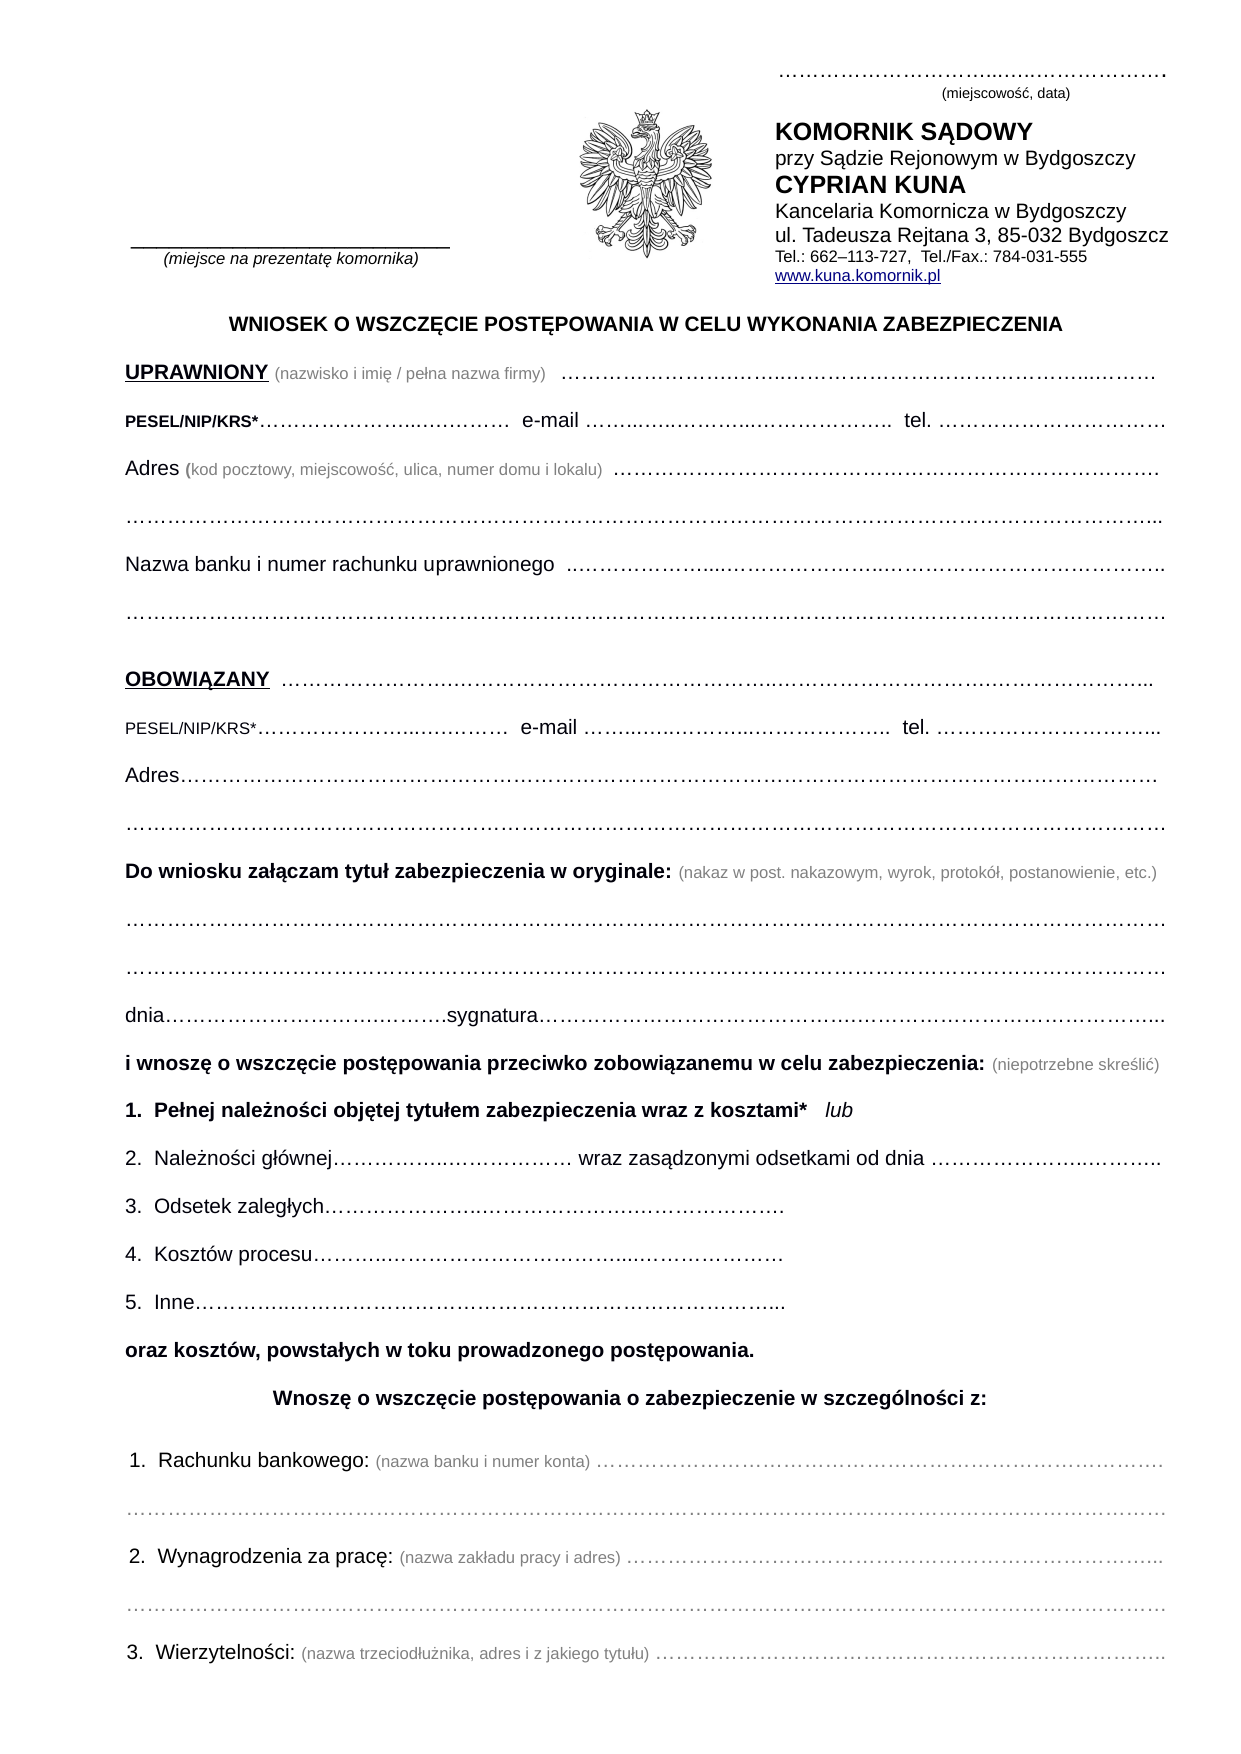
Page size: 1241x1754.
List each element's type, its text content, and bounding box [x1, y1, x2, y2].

text Wnoszę o wszczęcie postępowania o zabezpieczenie w szczególności z: [125, 1386, 1167, 1410]
text WNIOSEK O WSZCZĘCIE POSTĘPOWANIA W CELU WYKONANIA ZABEZPIECZENIA [125, 312, 1167, 336]
picture [578, 108, 713, 259]
text …………………………...…..………………. [125, 54, 1167, 83]
text 2. Należności głównej……………..……………… wraz zasądzonymi odsetkami od dnia …………………..……….. 3. Odsetek zaległych…………………..………………….…………………. 4. Kosztów procesu………..……………………………....………………… 5. Inne…………..……………………………………………………………... oraz kosztów, powstałych w toku prowadzonego postępowania. [125, 1146, 1167, 1362]
text (miejscowość, data) [125, 83, 1167, 102]
text UPRAWNIONY (nazwisko i imię / pełna nazwa firmy) …………………….……..……………………………………...……… [125, 360, 1167, 384]
text dnia………………………….……….sygnatura……………………………………….……………………………………... i wnoszę o wszczęcie postępowania przeciwko zobowiązanemu w celu zabezpieczenia: (niepotrzebne skreślić) 1. Pełnej należności objętej tytułem zabezpieczenia wraz z kosztami* lub [125, 1002, 1167, 1122]
text PESEL/NIP/KRS*…………………...….……… e-mail ……...…..………...……………….. tel. …………………………… Adres (kod pocztowy, miejscowość, ulica, numer domu i lokalu) ……………………………………………………………………. [125, 408, 1167, 480]
text PESEL/NIP/KRS*…………………...….……… e-mail ……...…..………...……………….. tel. …………………………... Adres………………………………………………………………………………………………………………………………………………………………………………………………………………………………………………………………… Do wniosku załączam tytuł zabezpieczenia w oryginale: (nakaz w post. nakazowym, wyrok, protokół, postanowienie, etc.) …………………………………………………………………………………………………………………………………… [125, 715, 1167, 931]
table_header KOMORNIK SĄDOWY przy Sądzie Rejonowym w Bydgoszczy CYPRIAN KUNA Kancelaria Komornicza w Bydgoszczy ul. Tadeusza Rejtana 3, 85-032 Bydgoszcz Tel.: 662–113-727, Tel./Fax.: 784-031-555 www.kuna.komornik.pl [769, 102, 1240, 291]
text …………………………………………………………………………………………………………………………………... Nazwa banku i numer rachunku uprawnionego ..………………....…………………..…………………………………..…………………………………………………………………………………………………………………………………… a OBOWIĄZANY …………………….………………………………………..………………………….…………………... [125, 504, 1167, 691]
text …………………………………………………………………………………………………………………………………… [125, 954, 1167, 978]
table_header _________________________ (miejsce na prezentatę komornika) [125, 102, 769, 291]
text 1. Rachunku bankowego: (nazwa banku i numer konta) ………………………………………………………………………. …………………………………………………………………………………………………………………………………… 2. Wynagrodzenia za pracę: (nazwa zakładu pracy i adres) …………………………………………………………………... …………………………………………………………………………………………………………………………………… 3. Wierzytelności: (nazwa trzeciodłużnika, adres i z jakiego tytułu) ……………………………………………………………….. [125, 1448, 1167, 1664]
